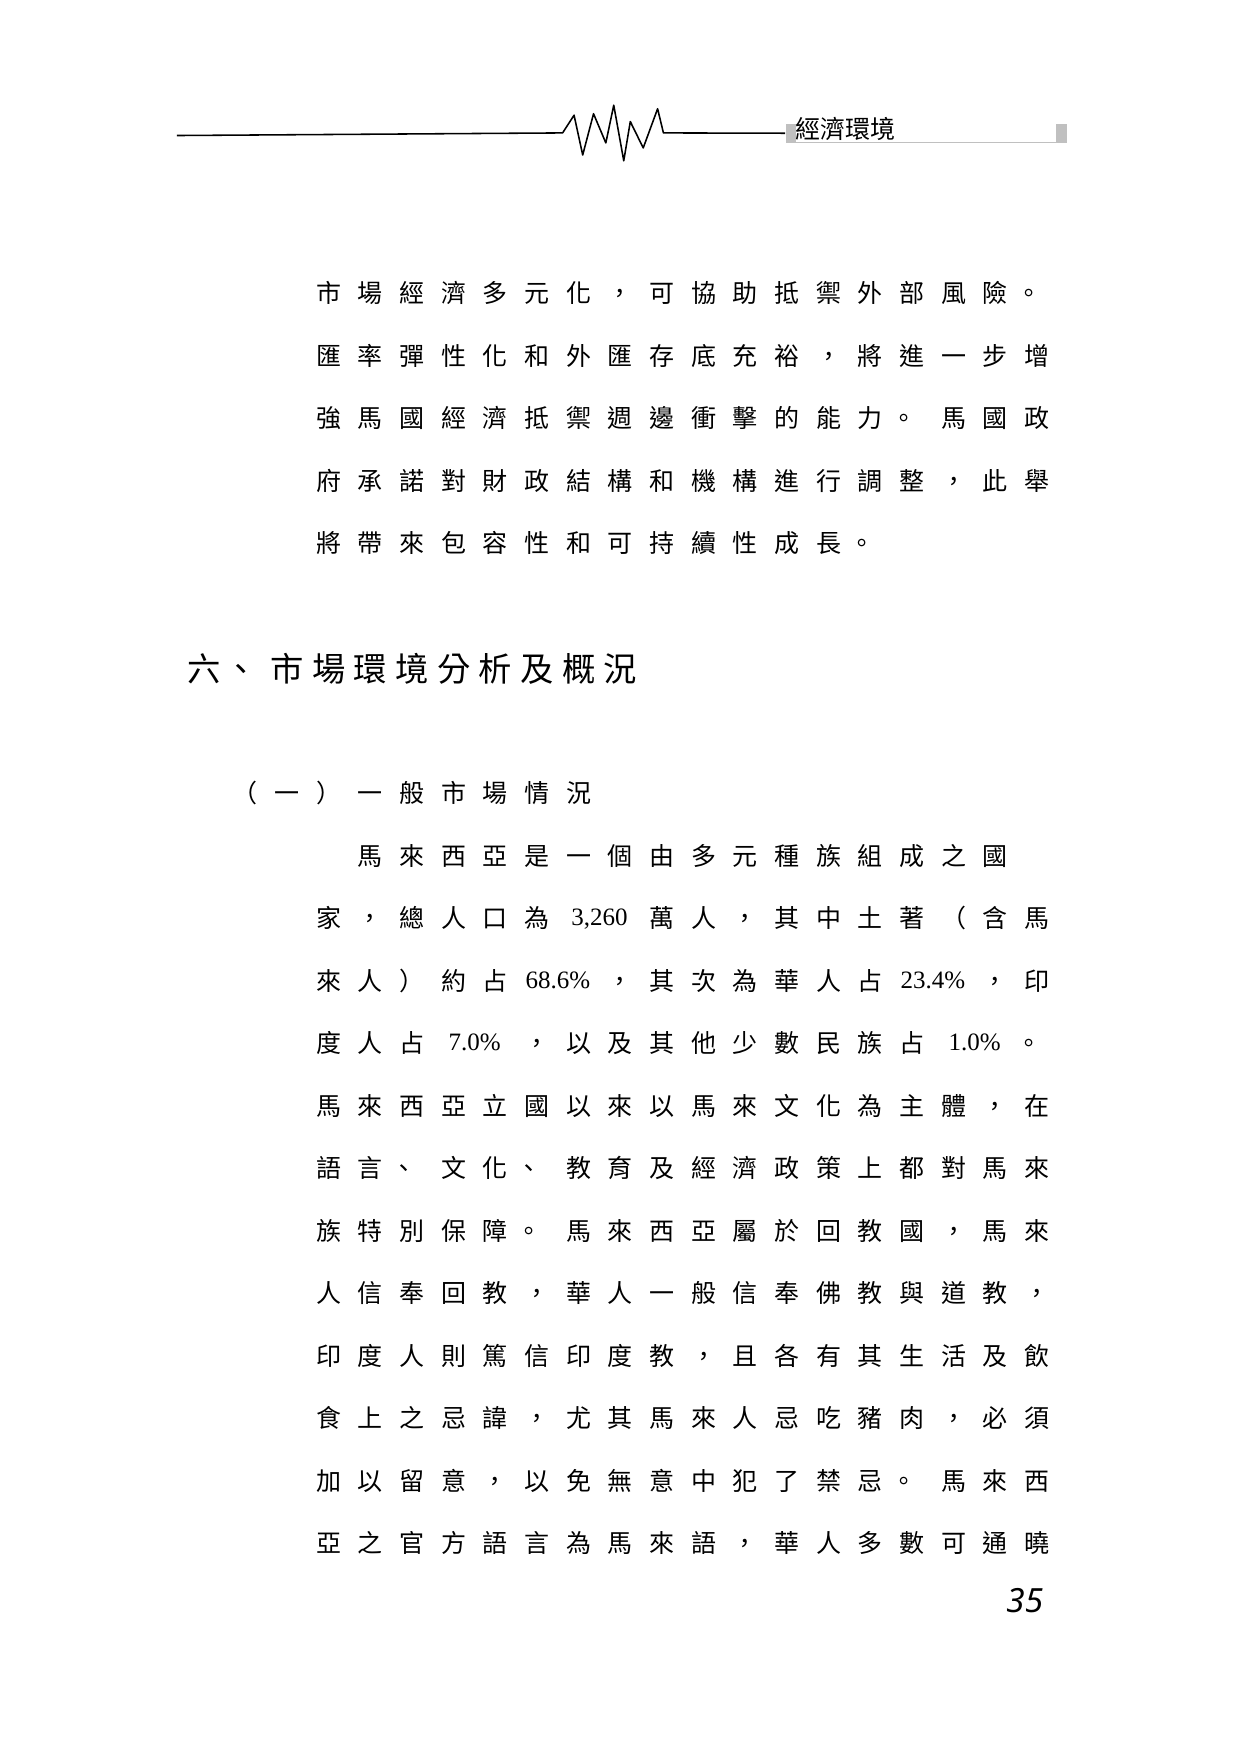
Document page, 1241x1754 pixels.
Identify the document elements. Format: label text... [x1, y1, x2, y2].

text 市場經濟多元化，可協助抵禦外部風險。匯率彈性化和外匯存底充裕，將進一步增強馬國經濟抵禦週邊衝擊的能力。馬國政府承諾對財政結構和機構進行調整，此舉將帶來包容性和可持續性成長。 [281, 250, 1058, 563]
text 六、市場環境分析及概況 [183, 625, 1058, 688]
text （一）一般市場情況 [207, 750, 1058, 813]
text 馬來西亞是一個由多元種族組成之國家，總人口為3,260萬人，其中土著（含馬來人）約占68.6%，其次為華人占23.4%，印度人占7.0%，以及其他少數民族占1.0%。馬來西亞立國以來以馬來文化為主體，在語言、文化、教育及經濟政策上都對馬來族特別保障。馬來西亞屬於回教國，馬來人信奉回教，華人一般信奉佛教與道教，印度人則篤信印度教，且各有其生活及飲食上之忌諱，尤其馬來人忌吃豬肉，必須加以留意，以免無意中犯了禁忌。馬來西亞之官方語言為馬來語，華人多數可通曉 [281, 813, 1058, 1563]
